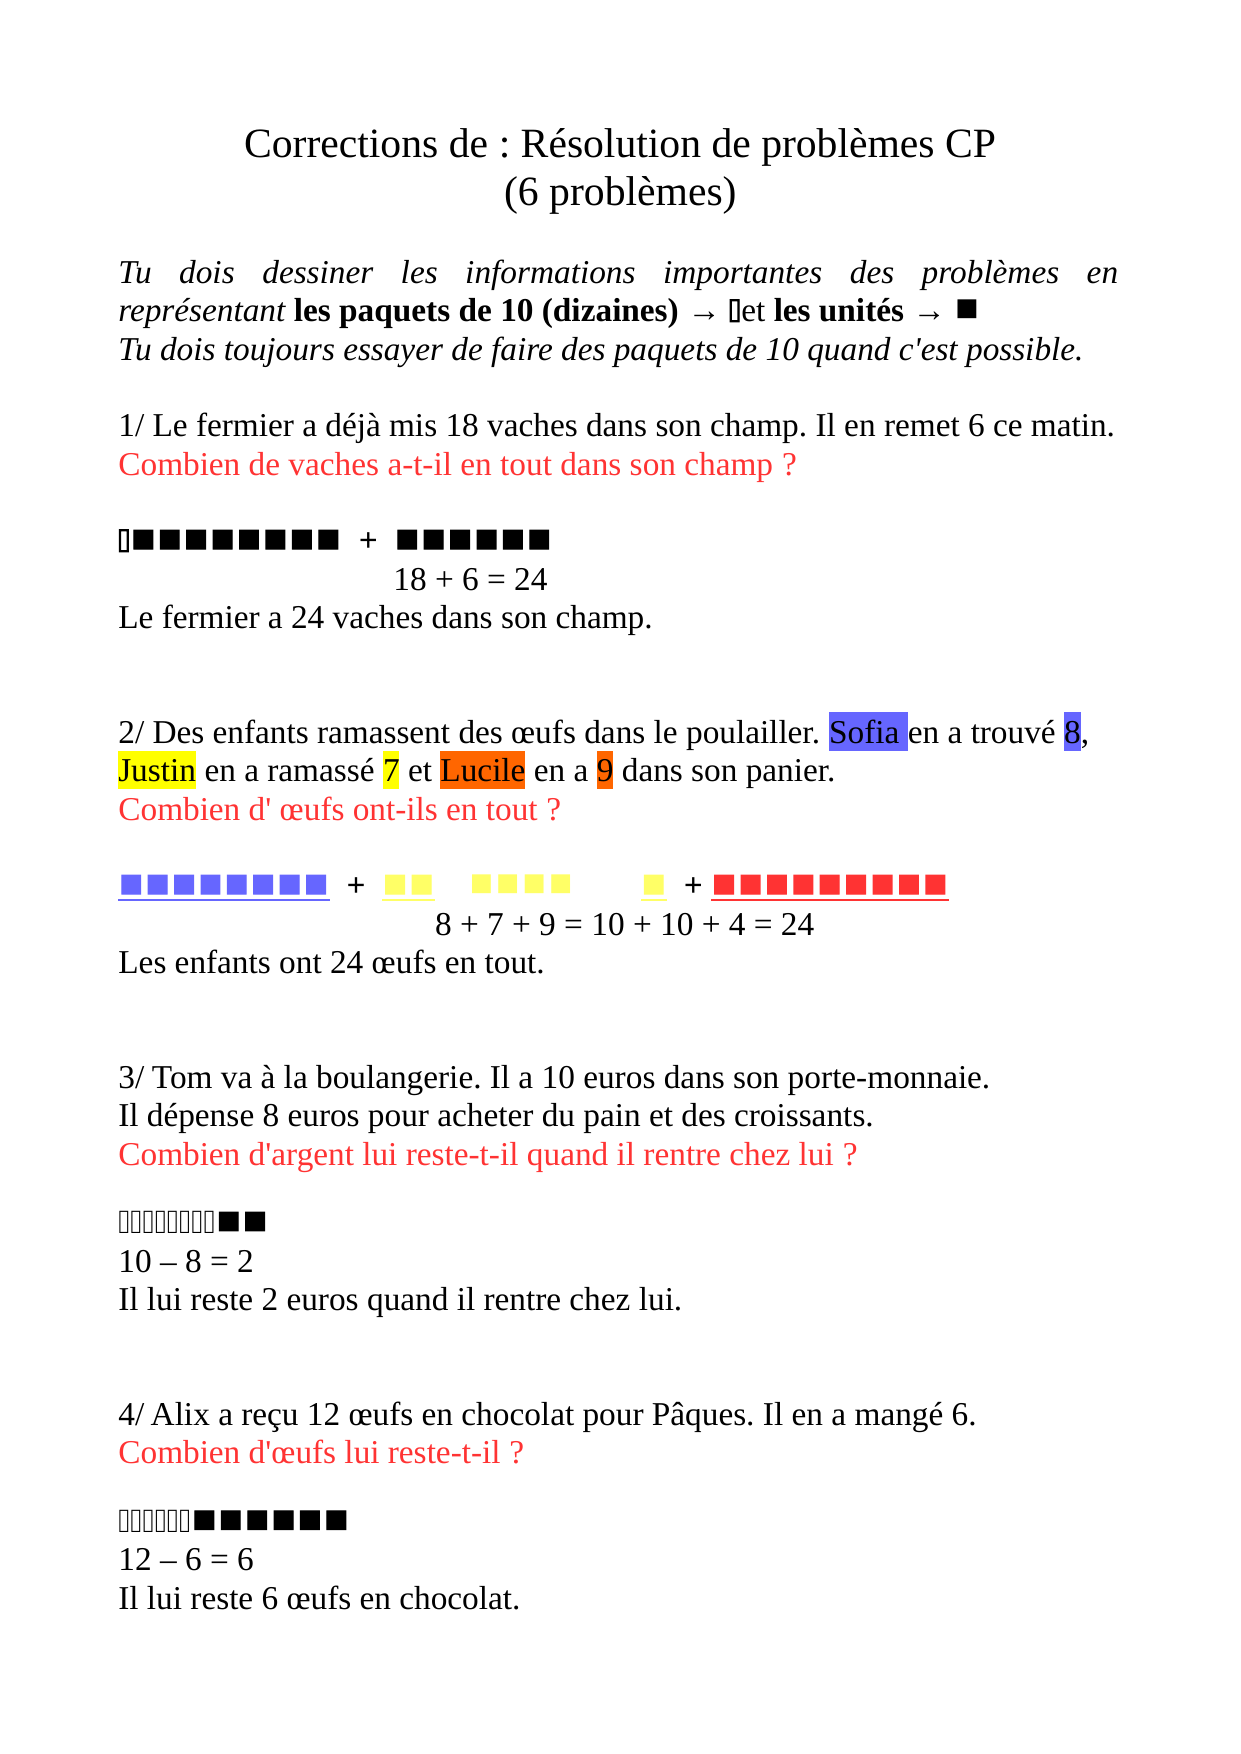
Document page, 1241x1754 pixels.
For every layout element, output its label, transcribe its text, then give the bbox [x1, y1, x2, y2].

text Le fermier a 24 vaches dans son champ. [118, 597, 1122, 636]
text 2/ Des enfants ramassent des œufs dans le poulailler. Sofia en a trouvé 8, Justin en a ramassé 7 et Lucile en a 9 dans son panier. [118, 712, 1122, 789]
text Combien d'argent lui reste-t-il quand il rentre chez lui ? [118, 1134, 1122, 1172]
text  [118, 1211, 1122, 1241]
text Corrections de : Résolution de problèmes CP [118, 118, 1122, 166]
text  +  [118, 521, 1122, 559]
text 18 + 6 = 24 [118, 559, 1122, 597]
text Les enfants ont 24 œufs en tout. [118, 942, 1122, 981]
text 10 – 8 = 2 [118, 1241, 1122, 1279]
text Il lui reste 6 œufs en chocolat. [118, 1578, 1122, 1616]
text Tu dois dessiner les informations importantes des problèmes en représentant les paquets de 10 (dizaines) → et les unités →  [118, 252, 1122, 329]
text 12 – 6 = 6 [118, 1539, 1122, 1578]
text Tu dois toujours essayer de faire des paquets de 10 quand c'est possible. [118, 329, 1122, 367]
text 3/ Tom va à la boulangerie. Il a 10 euros dans son porte-monnaie. [118, 1057, 1122, 1096]
text Il lui reste 2 euros quand il rentre chez lui. [118, 1279, 1122, 1318]
text 1/ Le fermier a déjà mis 18 vaches dans son champ. Il en remet 6 ce matin. [118, 406, 1122, 444]
text  [118, 1509, 1122, 1539]
text 8 + 7 + 9 = 10 + 10 + 4 = 24 [118, 904, 1122, 942]
text Combien de vaches a-t-il en tout dans son champ ? [118, 444, 1122, 482]
text Il dépense 8 euros pour acheter du pain et des croissants. [118, 1096, 1122, 1134]
text 4/ Alix a reçu 12 œufs en chocolat pour Pâques. Il en a mangé 6. [118, 1394, 1122, 1433]
text Combien d'œufs lui reste-t-il ? [118, 1433, 1122, 1471]
text Combien d' œufs ont-ils en tout ? [118, 789, 1122, 827]
text  +    +  [118, 866, 1122, 904]
text (6 problèmes) [118, 166, 1122, 214]
